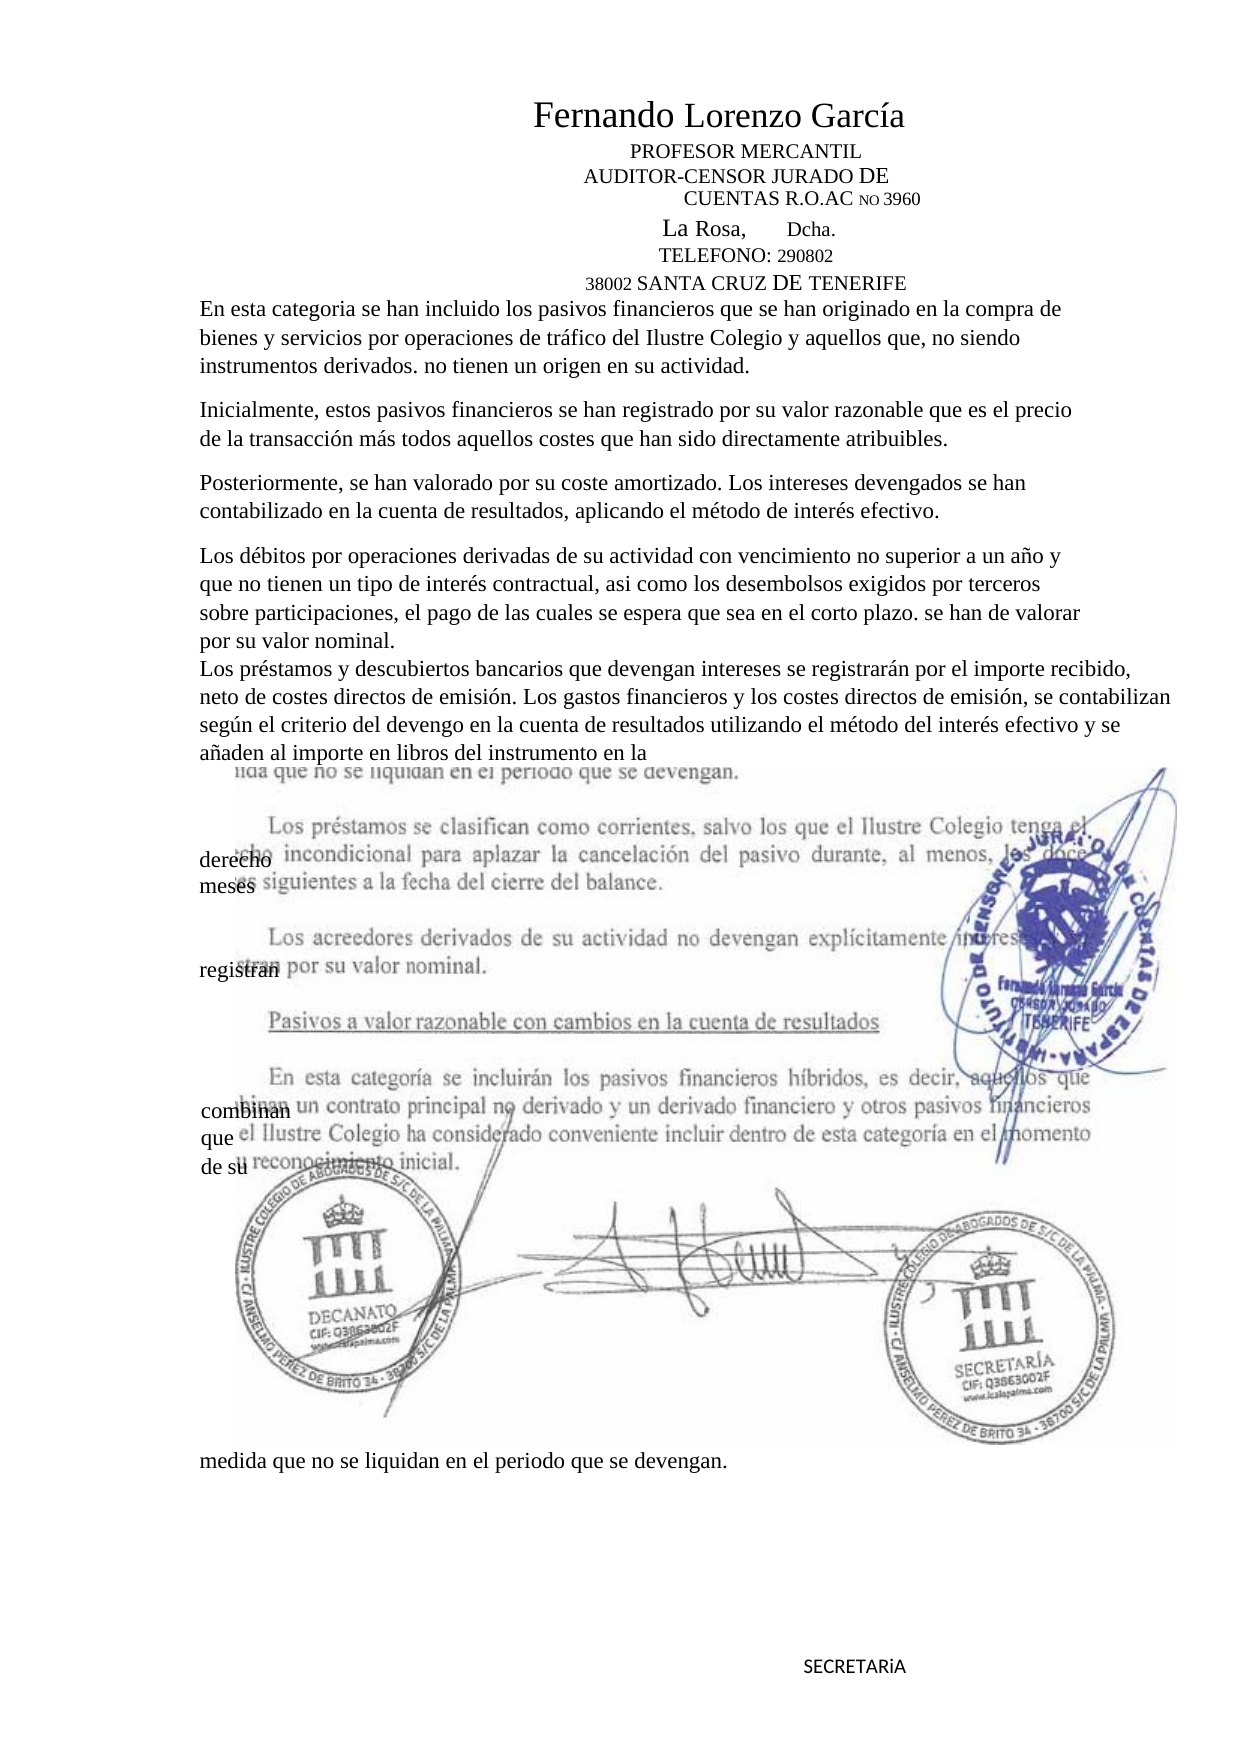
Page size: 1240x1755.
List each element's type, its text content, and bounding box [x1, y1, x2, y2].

text Inicialmente, estos pasivos financieros se han registrado por su valor razonable que es el precio de la transacción más todos aquellos costes que han sido directamente atribuibles. [199, 396, 1092, 451]
text Los débitos por operaciones derivadas de su actividad con vencimiento no superior a un año y que no tienen un tipo de interés contractual, asi como los desembolsos exigidos por terceros sobre participaciones, el pago de las cuales se espera que sea en el corto plazo. se han de valorar por su valor nominal. [199, 542, 1092, 653]
text Los préstamos y descubiertos bancarios que devengan intereses se registrarán por el importe recibido, neto de costes directos de emisión. Los gastos financieros y los costes directos de emisión, se contabilizan según el criterio del devengo en la cuenta de resultados utilizando el método del interés efectivo y se añaden al importe en libros del instrumento en la medida que no se liquidan en el periodo que se devengan. [199, 655, 1177, 1473]
text En esta categoria se han incluido los pasivos financieros que se han originado en la compra de bienes y servicios por operaciones de tráfico del Ilustre Colegio y aquellos que, no siendo instrumentos derivados. no tienen un origen en su actividad. [199, 295, 1084, 378]
text Posteriormente, se han valorado por su coste amortizado. Los intereses devengados se han contabilizado en la cuenta de resultados, aplicando el método de interés efectivo. [199, 469, 1092, 524]
